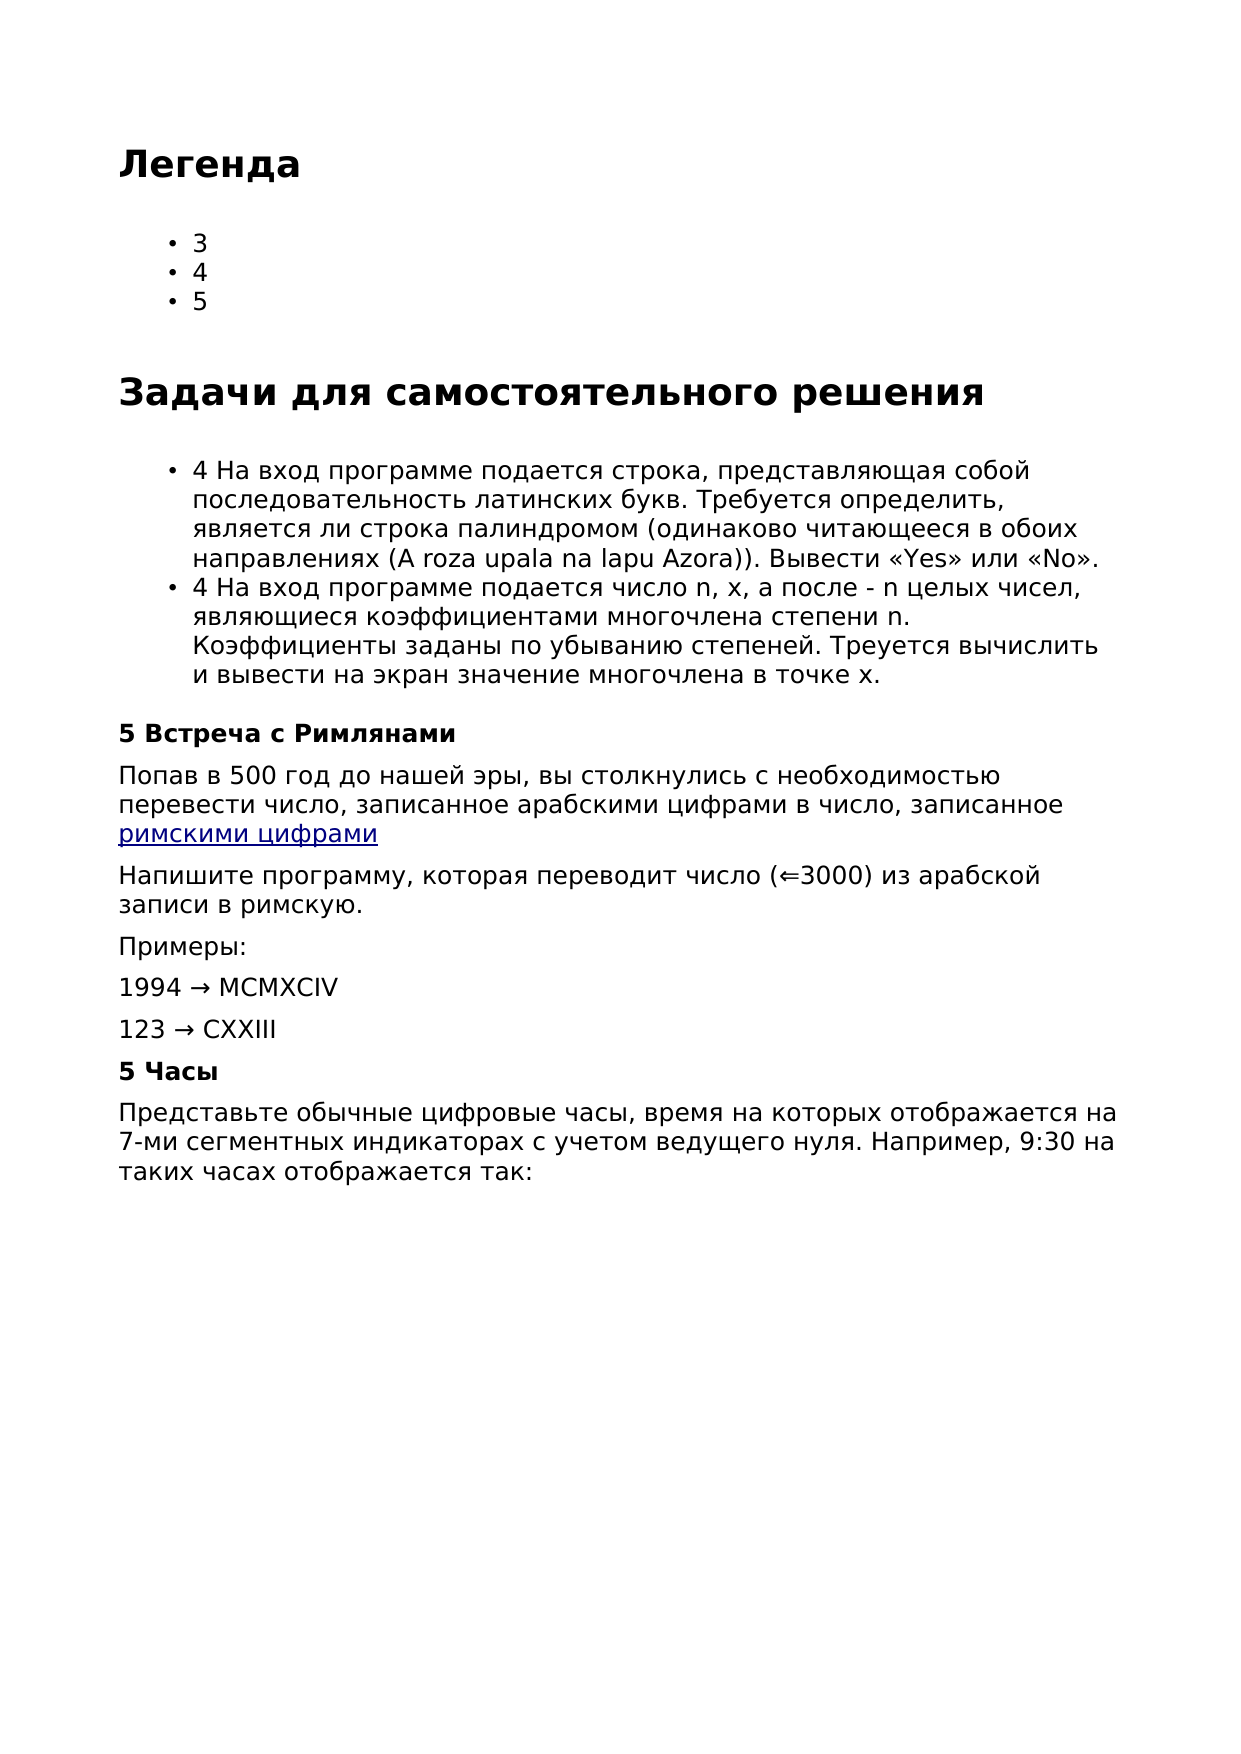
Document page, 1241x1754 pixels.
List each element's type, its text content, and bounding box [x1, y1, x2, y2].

text Напишите программу, которая переводит число (⇐3000) из арабской записи в римскую. [118, 861, 1122, 919]
list 4 [177, 258, 1122, 287]
text 5 Встреча с Римлянами [118, 719, 1122, 748]
subtitle Задачи для самостоятельного решения [118, 371, 1122, 414]
text Представьте обычные цифровые часы, время на которых отображается на 7-ми сегментных индикаторах с учетом ведущего нуля. Например, 9:30 на таких часах отображается так: [118, 1098, 1122, 1186]
list 4 На вход программе подается строка, представляющая собой последовательность латинских букв. Требуется определить, является ли строка палиндромом (одинаково читающееся в обоих направлениях (A roza upala na lapu Azora)). Вывести «Yes» или «No». [177, 456, 1122, 573]
list 5 [177, 287, 1122, 316]
text 5 Часы [118, 1057, 1122, 1086]
text Примеры: [118, 932, 1122, 961]
list 4 На вход программе подается число n, х, а после - n целых чисел, являющиеся коэффициентами многочлена степени n. Коэффициенты заданы по убыванию степеней. Треуется вычислить и вывести на экран значение многочлена в точке х. [177, 573, 1122, 690]
text Попав в 500 год до нашей эры, вы столкнулись с необходимостью перевести число, записанное арабскими цифрами в число, записанное римскими цифрами [118, 761, 1122, 848]
text 123 → CXXIII [118, 1015, 1122, 1044]
text 1994 → MCMXCIV [118, 973, 1122, 1002]
list 3 [177, 229, 1122, 258]
subtitle Легенда [118, 143, 1122, 187]
